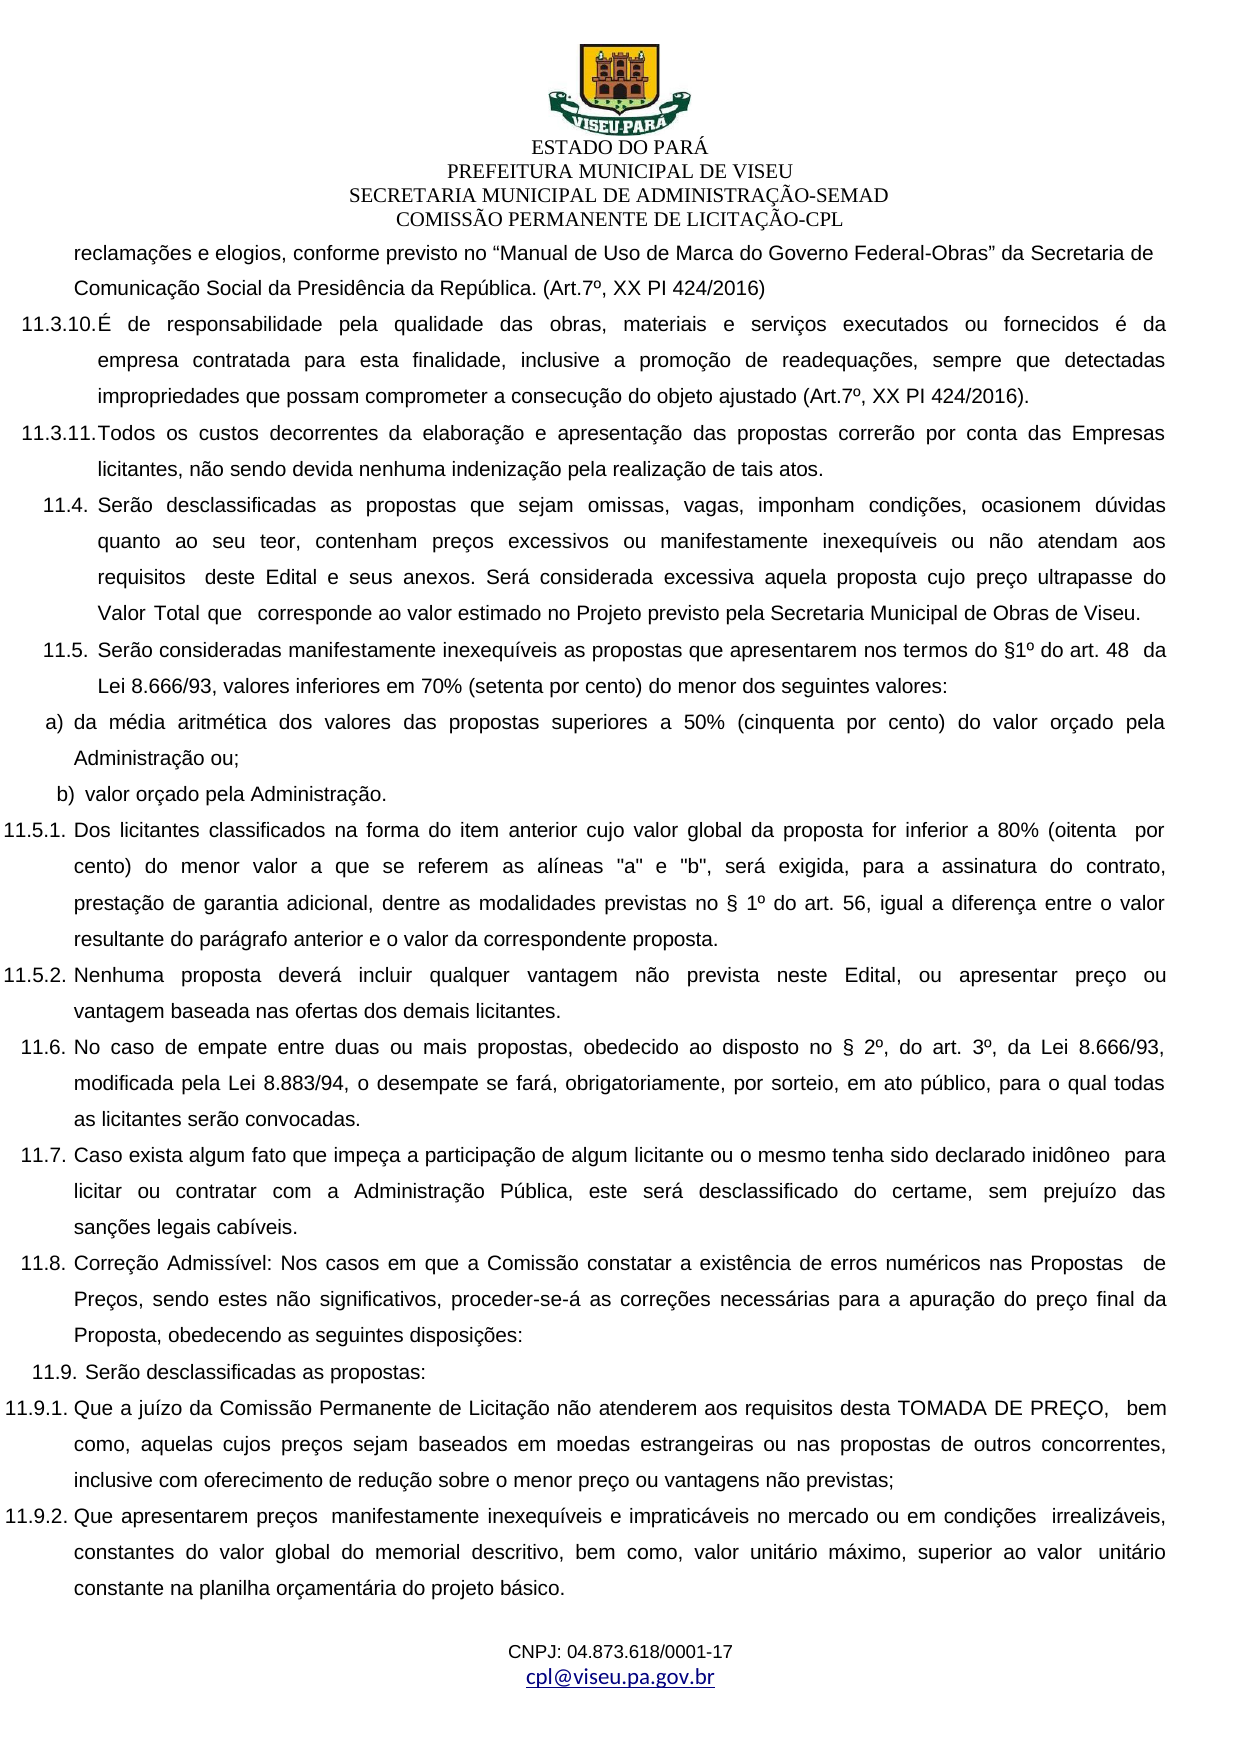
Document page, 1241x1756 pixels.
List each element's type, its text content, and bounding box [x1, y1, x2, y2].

list Dos licitantes classificados na forma do item anterior cujo valor global da proposta for inferior a 80% (oitenta por cento) do menor valor a que se referem as alíneas "a" e "b", será exigida, para a assinatura do contrato, prestação de garantia adicional, dentre as modalidades previstas no § 1º do art. 56, igual a diferença entre o valor resultante do parágrafo anterior e o valor da correspondente proposta. [62, 818, 1166, 951]
list É de responsabilidade pela qualidade das obras, materiais e serviços executados ou fornecidos é da empresa contratada para esta finalidade, inclusive a promoção de readequações, sempre que detectadas impropriedades que possam comprometer a consecução do objeto ajustado (Art.7º, XX PI 424/2016). [74, 312, 1166, 408]
list Todos os custos decorrentes da elaboração e apresentação das propostas correrão por conta das Empresas licitantes, não sendo devida nenhuma indenização pela realização de tais atos. [74, 420, 1166, 480]
text Comunicação Social da Presidência da República. (Art.7º, XX PI 424/2016) [74, 276, 1178, 300]
list da média aritmética dos valores das propostas superiores a 50% (cinquenta por cento) do valor orçado pela Administração ou; [62, 710, 1166, 770]
text reclamações e elogios, conforme previsto no “Manual de Uso de Marca do Governo Federal-Obras” da Secretaria de [74, 240, 1178, 264]
list Nenhuma proposta deverá incluir qualquer vantagem não prevista neste Edital, ou apresentar preço ou vantagem baseada nas ofertas dos demais licitantes. [62, 963, 1167, 1023]
list Serão desclassificadas as propostas que sejam omissas, vagas, imponham condições, ocasionem dúvidas quanto ao seu teor, contenham preços excessivos ou manifestamente inexequíveis ou não atendam aos requisitos deste Edital e seus anexos. Será considerada excessiva aquela proposta cujo preço ultrapasse do Valor Total que corresponde ao valor estimado no Projeto previsto pela Secretaria Municipal de Obras de Viseu. [74, 493, 1166, 625]
list Serão desclassificadas as propostas: [74, 1359, 1178, 1383]
list Serão consideradas manifestamente inexequíveis as propostas que apresentarem nos termos do §1º do art. 48 da Lei 8.666/93, valores inferiores em 70% (setenta por cento) do menor dos seguintes valores: [74, 638, 1167, 698]
list Que a juízo da Comissão Permanente de Licitação não atenderem aos requisitos desta TOMADA DE PREÇO, bem como, aquelas cujos preços sejam baseados em moedas estrangeiras ou nas propostas de outros concorrentes, inclusive com oferecimento de redução sobre o menor preço ou vantagens não previstas; [62, 1395, 1167, 1492]
list Que apresentarem preços manifestamente inexequíveis e impraticáveis no mercado ou em condições irrealizáveis, constantes do valor global do memorial descritivo, bem como, valor unitário máximo, superior ao valor unitário constante na planilha orçamentária do projeto básico. [62, 1504, 1166, 1599]
list No caso de empate entre duas ou mais propostas, obedecido ao disposto no § 2º, do art. 3º, da Lei 8.666/93, modificada pela Lei 8.883/94, o desempate se fará, obrigatoriamente, por sorteio, em ato público, para o qual todas as licitantes serão convocadas. [62, 1035, 1166, 1131]
list Caso exista algum fato que impeça a participação de algum licitante ou o mesmo tenha sido declarado inidôneo para licitar ou contratar com a Administração Pública, este será desclassificado do certame, sem prejuízo das sanções legais cabíveis. [62, 1143, 1166, 1239]
list Correção Admissível: Nos casos em que a Comissão constatar a existência de erros numéricos nas Propostas de Preços, sendo estes não significativos, proceder-se-á as correções necessárias para a apuração do preço final da Proposta, obedecendo as seguintes disposições: [62, 1251, 1166, 1347]
list valor orçado pela Administração. [74, 782, 1178, 806]
